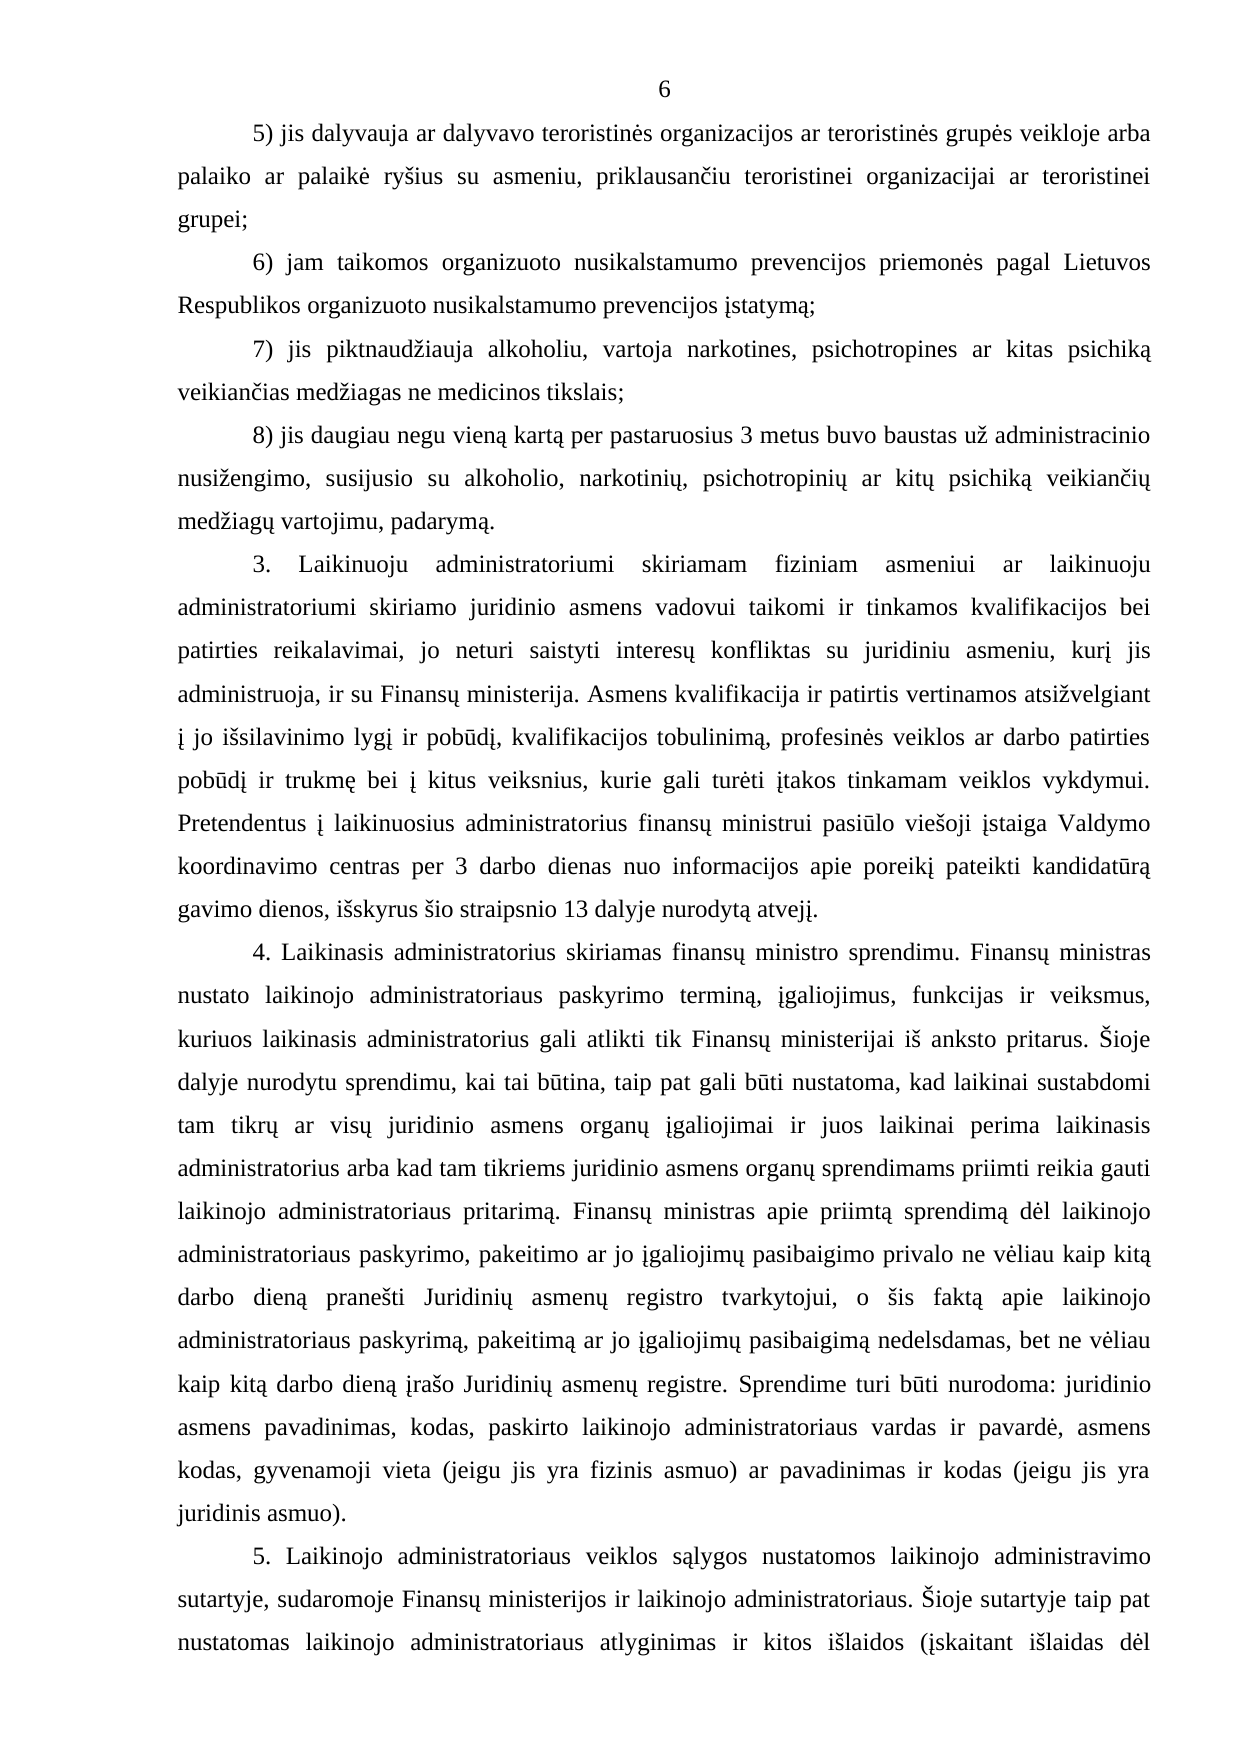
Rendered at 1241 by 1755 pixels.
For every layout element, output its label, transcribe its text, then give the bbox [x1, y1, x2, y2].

text 3. Laikinuoju administratoriumi skiriamam fiziniam asmeniui ar laikinuoju administratoriumi skiriamo juridinio asmens vadovui taikomi ir tinkamos kvalifikacijos bei patirties reikalavimai, jo neturi saistyti interesų konfliktas su juridiniu asmeniu, kurį jis administruoja, ir su Finansų ministerija. Asmens kvalifikacija ir patirtis vertinamos atsižvelgiant į jo išsilavinimo lygį ir pobūdį, kvalifikacijos tobulinimą, profesinės veiklos ar darbo patirties pobūdį ir trukmę bei į kitus veiksnius, kurie gali turėti įtakos tinkamam veiklos vykdymui. Pretendentus į laikinuosius administratorius finansų ministrui pasiūlo viešoji įstaiga Valdymo koordinavimo centras per 3 darbo dienas nuo informacijos apie poreikį pateikti kandidatūrą gavimo dienos, išskyrus šio straipsnio 13 dalyje nurodytą atvejį. [177, 549, 1152, 923]
text 6) jam taikomos organizuoto nusikalstamumo prevencijos priemonės pagal Lietuvos Respublikos organizuoto nusikalstamumo prevencijos įstatymą; [177, 247, 1152, 319]
text 5. Laikinojo administratoriaus veiklos sąlygos nustatomos laikinojo administravimo sutartyje, sudaromoje Finansų ministerijos ir laikinojo administratoriaus. Šioje sutartyje taip pat nustatomas laikinojo administratoriaus atlyginimas ir kitos išlaidos (įskaitant išlaidas dėl [177, 1541, 1152, 1656]
text 4. Laikinasis administratorius skiriamas finansų ministro sprendimu. Finansų ministras nustato laikinojo administratoriaus paskyrimo terminą, įgaliojimus, funkcijas ir veiksmus, kuriuos laikinasis administratorius gali atlikti tik Finansų ministerijai iš anksto pritarus. Šioje dalyje nurodytu sprendimu, kai tai būtina, taip pat gali būti nustatoma, kad laikinai sustabdomi tam tikrų ar visų juridinio asmens organų įgaliojimai ir juos laikinai perima laikinasis administratorius arba kad tam tikriems juridinio asmens organų sprendimams priimti reikia gauti laikinojo administratoriaus pritarimą. Finansų ministras apie priimtą sprendimą dėl laikinojo administratoriaus paskyrimo, pakeitimo ar jo įgaliojimų pasibaigimo privalo ne vėliau kaip kitą darbo dieną pranešti Juridinių asmenų registro tvarkytojui, o šis faktą apie laikinojo administratoriaus paskyrimą, pakeitimą ar jo įgaliojimų pasibaigimą nedelsdamas, bet ne vėliau kaip kitą darbo dieną įrašo Juridinių asmenų registre. Sprendime turi būti nurodoma: juridinio asmens pavadinimas, kodas, paskirto laikinojo administratoriaus vardas ir pavardė, asmens kodas, gyvenamoji vieta (jeigu jis yra fizinis asmuo) ar pavadinimas ir kodas (jeigu jis yra juridinis asmuo). [177, 937, 1152, 1527]
text 7) jis piktnaudžiauja alkoholiu, vartoja narkotines, psichotropines ar kitas psichiką veikiančias medžiagas ne medicinos tikslais; [177, 334, 1152, 406]
text 5) jis dalyvauja ar dalyvavo teroristinės organizacijos ar teroristinės grupės veikloje arba palaiko ar palaikė ryšius su asmeniu, priklausančiu teroristinei organizacijai ar teroristinei grupei; [177, 118, 1152, 233]
text 8) jis daugiau negu vieną kartą per pastaruosius 3 metus buvo baustas už administracinio nusižengimo, susijusio su alkoholio, narkotinių, psichotropinių ar kitų psichiką veikiančių medžiagų vartojimu, padarymą. [177, 420, 1152, 535]
